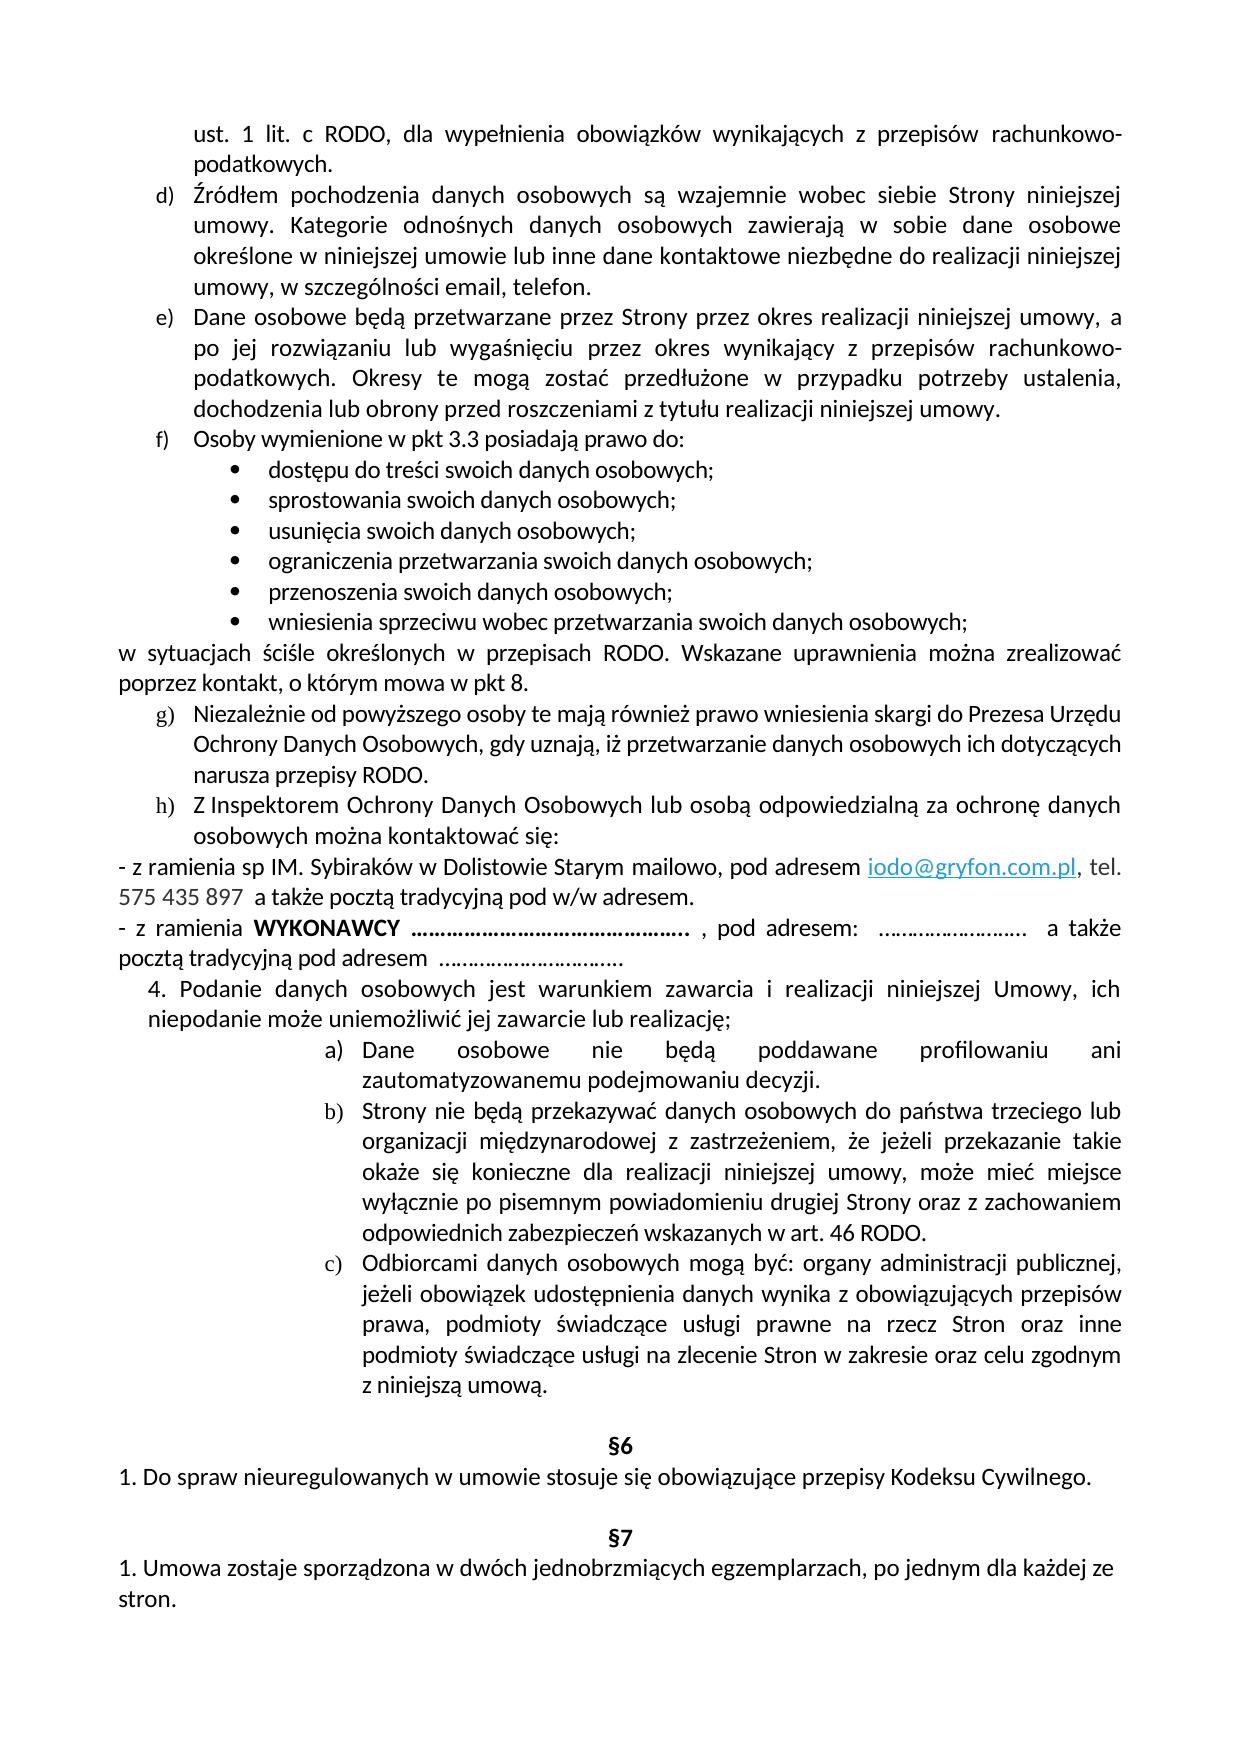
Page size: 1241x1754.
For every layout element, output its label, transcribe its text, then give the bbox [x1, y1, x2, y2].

list Strony nie będą przekazywać danych osobowych do państwa trzeciego lub organizacji międzynarodowej z zastrzeżeniem, że jeżeli przekazanie takie okaże się konieczne dla realizacji niniejszej umowy, może mieć miejsce wyłącznie po pisemnym powiadomieniu drugiej Strony oraz z zachowaniem odpowiednich zabezpieczeń wskazanych w art. 46 RODO. [324, 1095, 1122, 1247]
list przenoszenia swoich danych osobowych; [231, 576, 1122, 606]
list usunięcia swoich danych osobowych; [231, 515, 1122, 545]
text 1. Do spraw nieuregulowanych w umowie stosuje się obowiązujące przepisy Kodeksu Cywilnego. [118, 1461, 1122, 1492]
text §7 [118, 1522, 1122, 1553]
text w sytuacjach ściśle określonych w przepisach RODO. Wskazane uprawnienia można zrealizować poprzez kontakt, o którym mowa w pkt 8. [118, 637, 1122, 698]
list Odbiorcami danych osobowych mogą być: organy administracji publicznej, jeżeli obowiązek udostępnienia danych wynika z obowiązujących przepisów prawa, podmioty świadczące usługi prawne na rzecz Stron oraz inne podmioty świadczące usługi na zlecenie Stron w zakresie oraz celu zgodnym z niniejszą umową. [324, 1247, 1122, 1400]
text 1. Umowa zostaje sporządzona w dwóch jednobrzmiących egzemplarzach, po jednym dla każdej ze stron. [118, 1553, 1122, 1614]
list ust. 1 lit. c RODO, dla wypełnienia obowiązków wynikających z przepisów rachunkowo-podatkowych. [156, 118, 1122, 179]
list dostępu do treści swoich danych osobowych; [231, 454, 1122, 484]
list - z ramienia WYKONAWCY ……………………………………….. , pod adresem: …………………..… a także pocztą tradycyjną pod adresem ………………………….. [118, 912, 1122, 973]
list sprostowania swoich danych osobowych; [231, 484, 1122, 515]
list Z Inspektorem Ochrony Danych Osobowych lub osobą odpowiedzialną za ochronę danych osobowych można kontaktować się: [156, 789, 1122, 851]
list ograniczenia przetwarzania swoich danych osobowych; [231, 545, 1122, 576]
text 4. Podanie danych osobowych jest warunkiem zawarcia i realizacji niniejszej Umowy, ich niepodanie może uniemożliwić jej zawarcie lub realizację; [148, 973, 1122, 1034]
list Źródłem pochodzenia danych osobowych są wzajemnie wobec siebie Strony niniejszej umowy. Kategorie odnośnych danych osobowych zawierają w sobie dane osobowe określone w niniejszej umowie lub inne dane kontaktowe niezbędne do realizacji niniejszej umowy, w szczególności email, telefon. [156, 179, 1122, 301]
list - z ramienia sp IM. Sybiraków w Dolistowie Starym mailowo, pod adresem iodo@gryfon.com.pl, tel. 575 435 897 a także pocztą tradycyjną pod w/w adresem. [118, 851, 1122, 912]
text §6 [118, 1431, 1122, 1461]
list Dane osobowe nie będą poddawane profilowaniu ani zautomatyzowanemu podejmowaniu decyzji. [324, 1034, 1122, 1095]
list Osoby wymienione w pkt 3.3 posiadają prawo do: [156, 423, 1122, 454]
list Dane osobowe będą przetwarzane przez Strony przez okres realizacji niniejszej umowy, a po jej rozwiązaniu lub wygaśnięciu przez okres wynikający z przepisów rachunkowo-podatkowych. Okresy te mogą zostać przedłużone w przypadku potrzeby ustalenia, dochodzenia lub obrony przed roszczeniami z tytułu realizacji niniejszej umowy. [156, 301, 1122, 423]
list Niezależnie od powyższego osoby te mają również prawo wniesienia skargi do Prezesa Urzędu Ochrony Danych Osobowych, gdy uznają, iż przetwarzanie danych osobowych ich dotyczących narusza przepisy RODO. [156, 698, 1122, 789]
list wniesienia sprzeciwu wobec przetwarzania swoich danych osobowych; [231, 606, 1122, 637]
